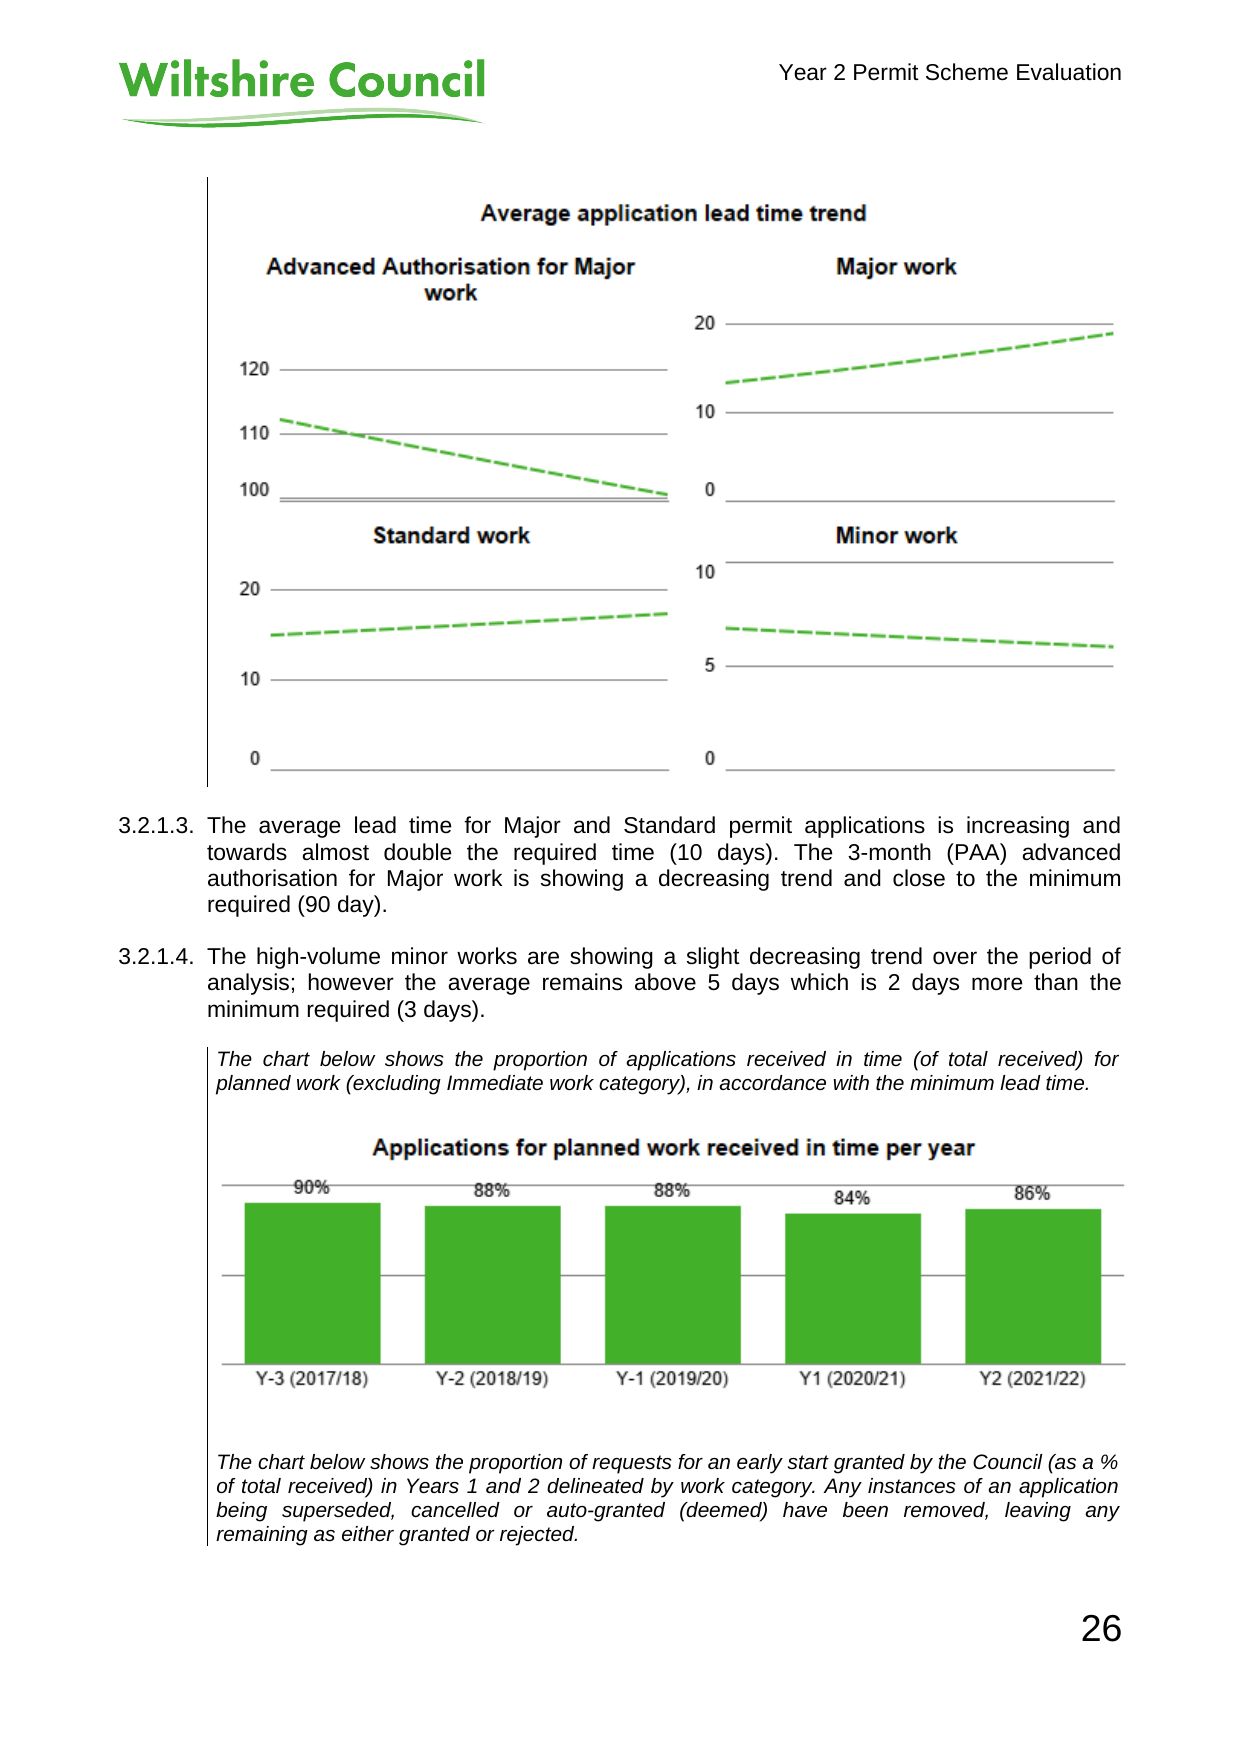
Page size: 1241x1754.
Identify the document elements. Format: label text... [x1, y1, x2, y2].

list The high-volume minor works are showing a slight decreasing trend over the period of analysis; however the average remains above 5 days which is 2 days more than the minimum required (3 days). [118, 943, 1122, 1022]
list The average lead time for Major and Standard permit applications is increasing and towards almost double the required time (10 days). The 3-month (PAA) advanced authorisation for Major work is showing a decreasing trend and close to the minimum required (90 day). [118, 812, 1122, 918]
text The chart below shows the proportion of applications received in time (of total received) for planned work (excluding Immediate work category), in accordance with the minimum lead time. [208, 1047, 1122, 1095]
text The chart below shows the proportion of requests for an early start granted by the Council (as a % of total received) in Years 1 and 2 delineated by work category. Any instances of an application being superseded, cancelled or auto-granted (deemed) have been removed, leaving any remaining as either granted or rejected. [208, 1450, 1122, 1546]
